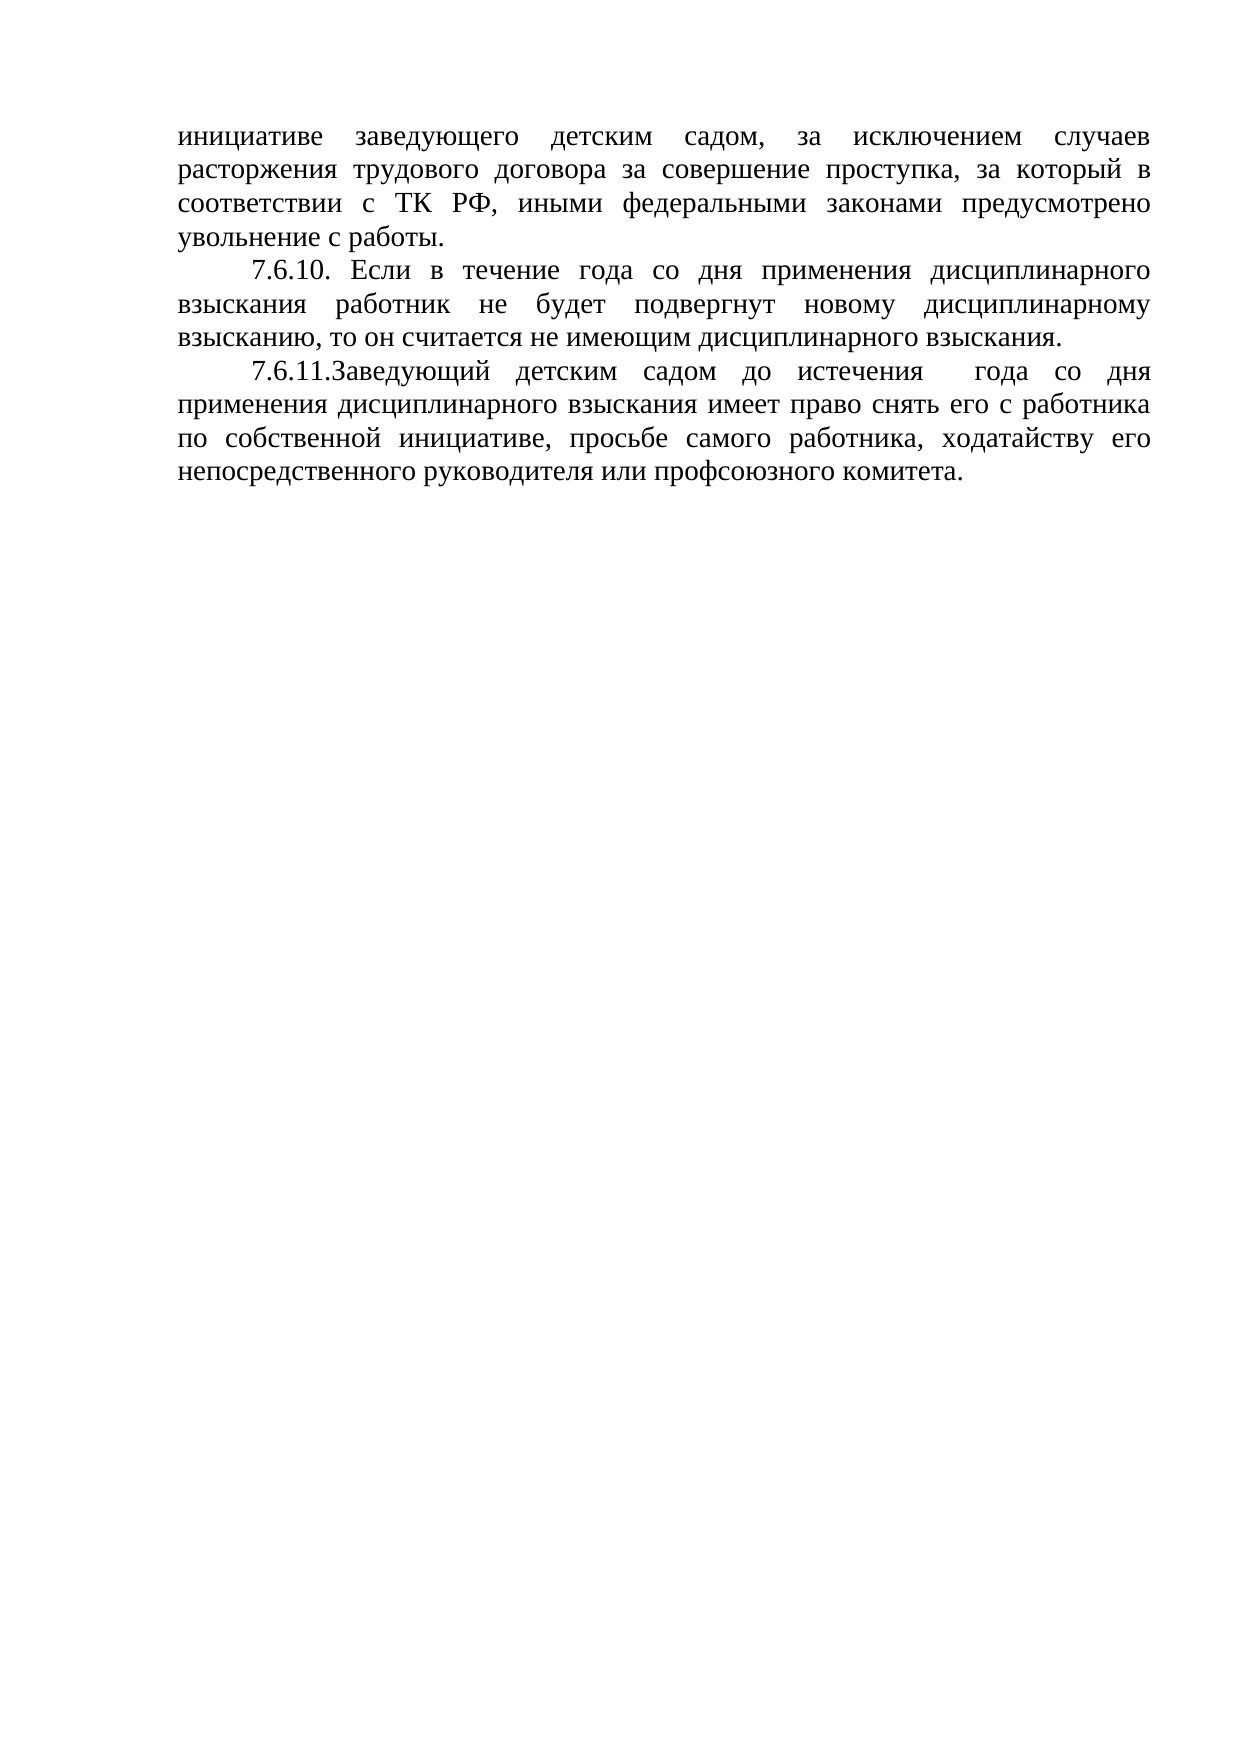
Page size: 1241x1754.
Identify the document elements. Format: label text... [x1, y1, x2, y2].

text 7.6.10. Если в течение года со дня применения дисциплинарного взыскания работник не будет подвергнут новому дисциплинарному взысканию, то он считается не имеющим дисциплинарного взыскания. [177, 252, 1152, 353]
text инициативе заведующего детским садом, за исключением случаев расторжения трудового договора за совершение проступка, за который в соответствии с ТК РФ, иными федеральными законами предусмотрено увольнение с работы. [177, 118, 1152, 252]
text 7.6.11.Заведующий детским садом до истечения года со дня применения дисциплинарного взыскания имеет право снять его с работника по собственной инициативе, просьбе самого работника, ходатайству его непосредственного руководителя или профсоюзного комитета. [177, 353, 1152, 487]
